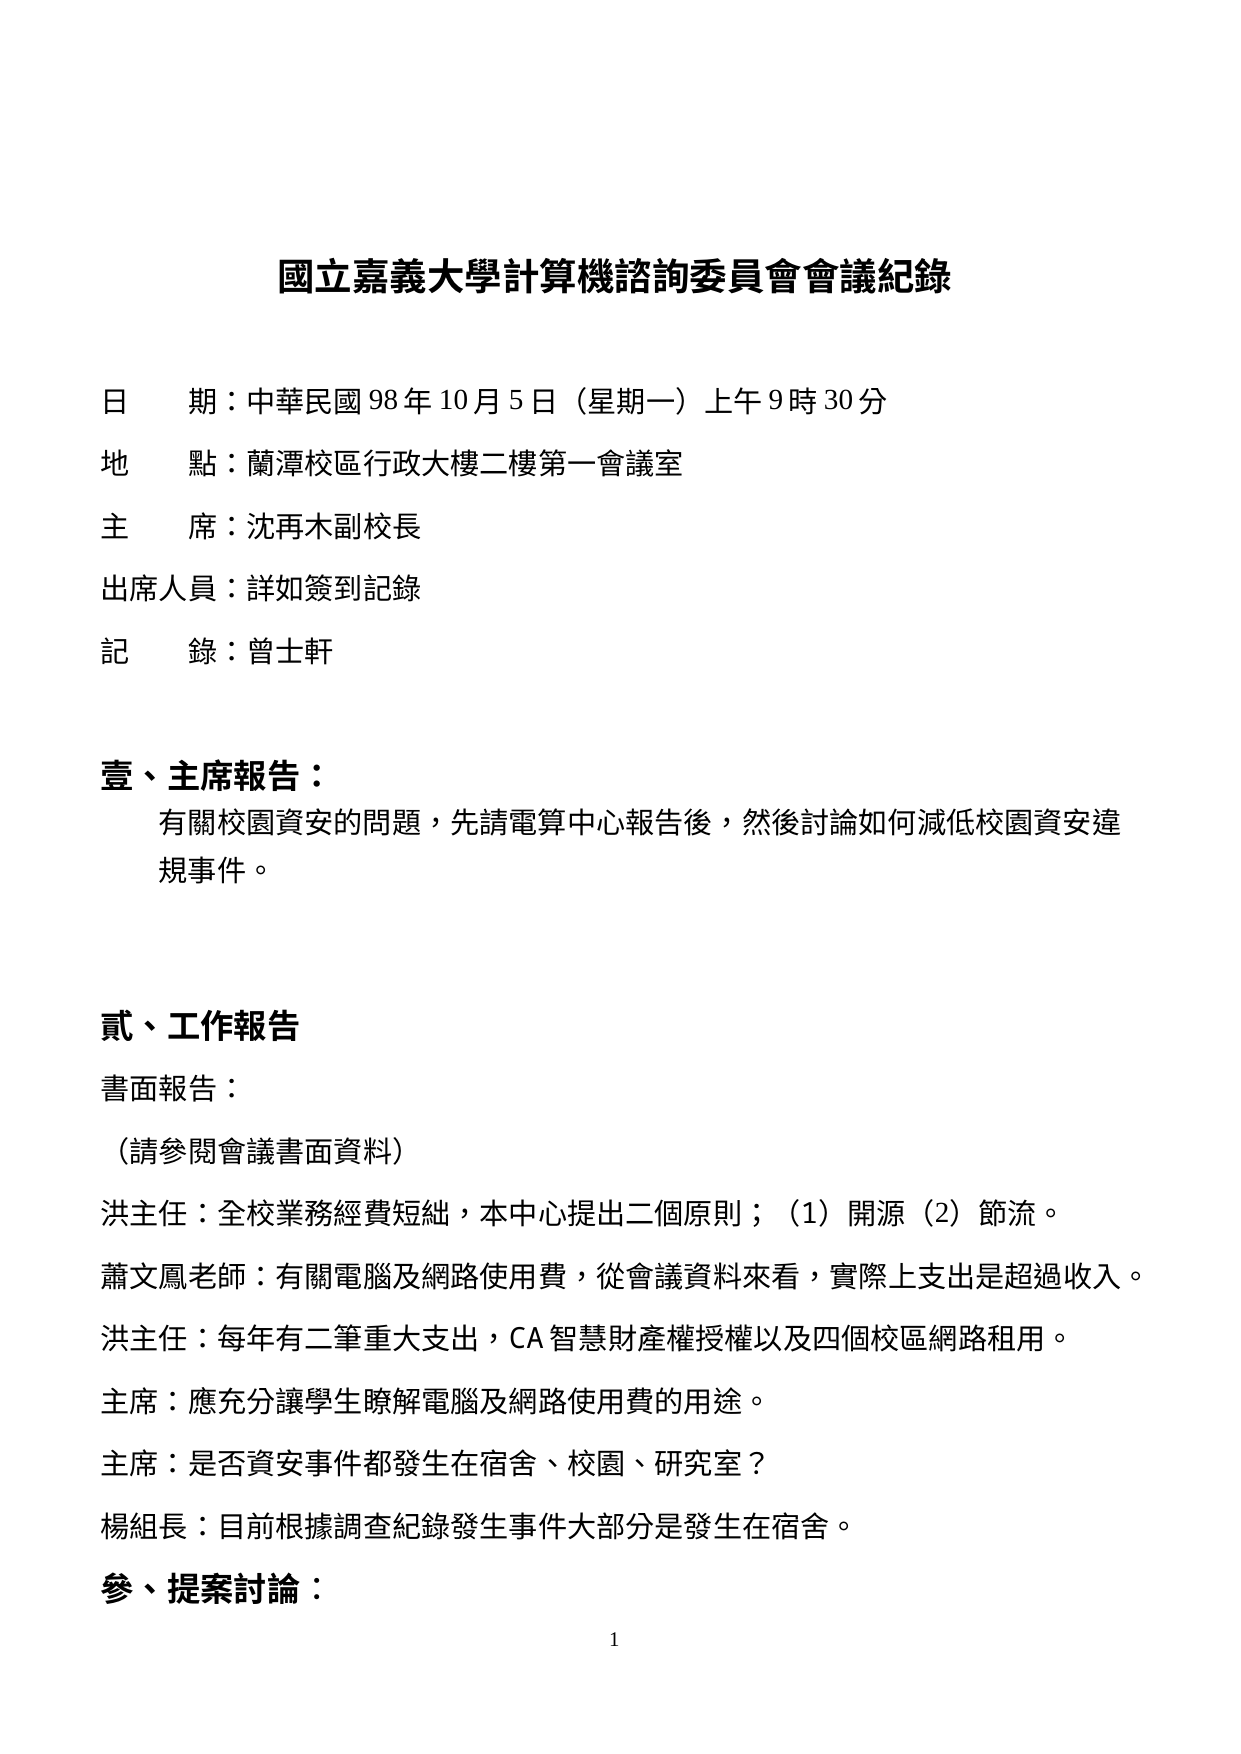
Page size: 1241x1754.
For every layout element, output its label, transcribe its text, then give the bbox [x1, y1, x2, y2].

text 記 錄：曾士軒 [100, 608, 1128, 670]
text 出席人員：詳如簽到記錄 [100, 545, 1128, 608]
text 書面報告： [100, 1045, 1128, 1108]
text 地 點：蘭潭校區行政大樓二樓第一會議室 [100, 420, 1128, 483]
text 參、提案討論： [100, 1545, 1128, 1608]
text 壹、主席報告： [100, 733, 1128, 795]
text 日 期：中華民國98年10月5日（星期一）上午9時30分 [100, 358, 1128, 420]
text 楊組長：目前根據調查紀錄發生事件大部分是發生在宿舍。 [100, 1483, 1128, 1545]
text 主席：應充分讓學生瞭解電腦及網路使用費的用途。 [100, 1358, 1128, 1420]
text （請參閱會議書面資料） [100, 1108, 1128, 1170]
text 國立嘉義大學計算機諮詢委員會會議紀錄 [100, 233, 1128, 295]
text 主 席：沈再木副校長 [100, 483, 1128, 545]
text 蕭文鳳老師：有關電腦及網路使用費，從會議資料來看，實際上支出是超過收入。 [100, 1233, 1128, 1295]
text 洪主任：每年有二筆重大支出，CA智慧財產權授權以及四個校區網路租用。 [100, 1295, 1128, 1358]
text 洪主任：全校業務經費短絀，本中心提出二個原則；（1）開源（2）節流。 [100, 1170, 1128, 1233]
text 主席：是否資安事件都發生在宿舍、校園、研究室？ [100, 1420, 1128, 1483]
text 有關校園資安的問題，先請電算中心報告後，然後討論如何減低校園資安違規事件。 [158, 795, 1128, 891]
text 貳、工作報告 [100, 983, 1128, 1045]
